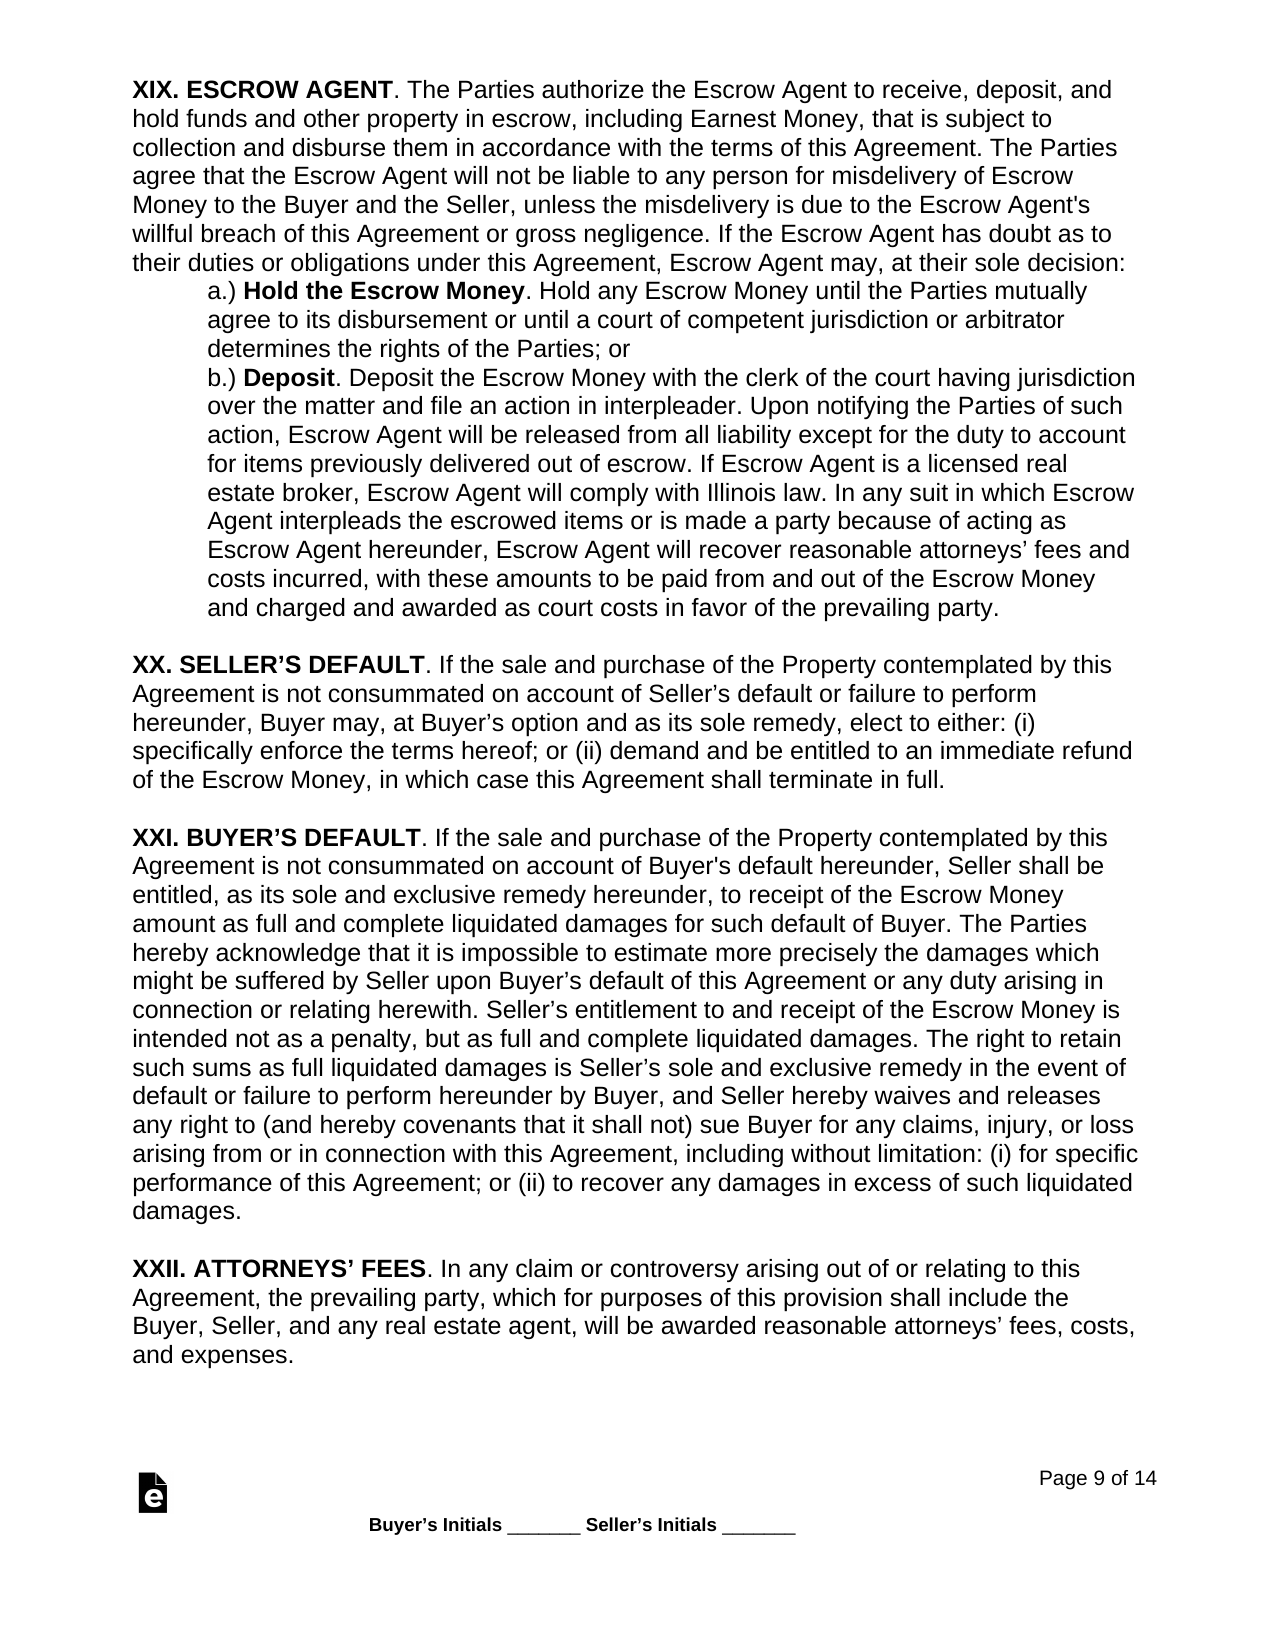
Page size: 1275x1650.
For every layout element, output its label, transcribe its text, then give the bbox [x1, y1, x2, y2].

text XIX. ESCROW AGENT. The Parties authorize the Escrow Agent to receive, deposit, and hold funds and other property in escrow, including Earnest Money, that is subject to collection and disburse them in accordance with the terms of this Agreement. The Parties agree that the Escrow Agent will not be liable to any person for misdelivery of Escrow Money to the Buyer and the Seller, unless the misdelivery is due to the Escrow Agent's willful breach of this Agreement or gross negligence. If the Escrow Agent has doubt as to their duties or obligations under this Agreement, Escrow Agent may, at their sole decision: [132, 75, 1143, 276]
text a.) Hold the Escrow Money. Hold any Escrow Money until the Parties mutually agree to its disbursement or until a court of competent jurisdiction or arbitrator determines the rights of the Parties; or [207, 276, 1143, 362]
text b.) Deposit. Deposit the Escrow Money with the clerk of the court having jurisdiction over the matter and file an action in interpleader. Upon notifying the Parties of such action, Escrow Agent will be released from all liability except for the duty to account for items previously delivered out of escrow. If Escrow Agent is a licensed real estate broker, Escrow Agent will comply with Illinois law. In any suit in which Escrow Agent interpleads the escrowed items or is made a party because of acting as Escrow Agent hereunder, Escrow Agent will recover reasonable attorneys’ fees and costs incurred, with these amounts to be paid from and out of the Escrow Money and charged and awarded as court costs in favor of the prevailing party. [207, 362, 1143, 621]
text XXI. BUYER’S DEFAULT. If the sale and purchase of the Property contemplated by this Agreement is not consummated on account of Buyer's default hereunder, Seller shall be entitled, as its sole and exclusive remedy hereunder, to receipt of the Escrow Money amount as full and complete liquidated damages for such default of Buyer. The Parties hereby acknowledge that it is impossible to estimate more precisely the damages which might be suffered by Seller upon Buyer’s default of this Agreement or any duty arising in connection or relating herewith. Seller’s entitlement to and receipt of the Escrow Money is intended not as a penalty, but as full and complete liquidated damages. The right to retain such sums as full liquidated damages is Seller’s sole and exclusive remedy in the event of default or failure to perform hereunder by Buyer, and Seller hereby waives and releases any right to (and hereby covenants that it shall not) sue Buyer for any claims, injury, or loss arising from or in connection with this Agreement, including without limitation: (i) for specific performance of this Agreement; or (ii) to recover any damages in excess of such liquidated damages. [132, 822, 1143, 1225]
text XX. SELLER’S DEFAULT. If the sale and purchase of the Property contemplated by this Agreement is not consummated on account of Seller’s default or failure to perform hereunder, Buyer may, at Buyer’s option and as its sole remedy, elect to either: (i) specifically enforce the terms hereof; or (ii) demand and be entitled to an immediate refund of the Escrow Money, in which case this Agreement shall terminate in full. [132, 650, 1143, 794]
text XXII. ATTORNEYS’ FEES. In any claim or controversy arising out of or relating to this Agreement, the prevailing party, which for purposes of this provision shall include the Buyer, Seller, and any real estate agent, will be awarded reasonable attorneys’ fees, costs, and expenses. [132, 1254, 1143, 1369]
